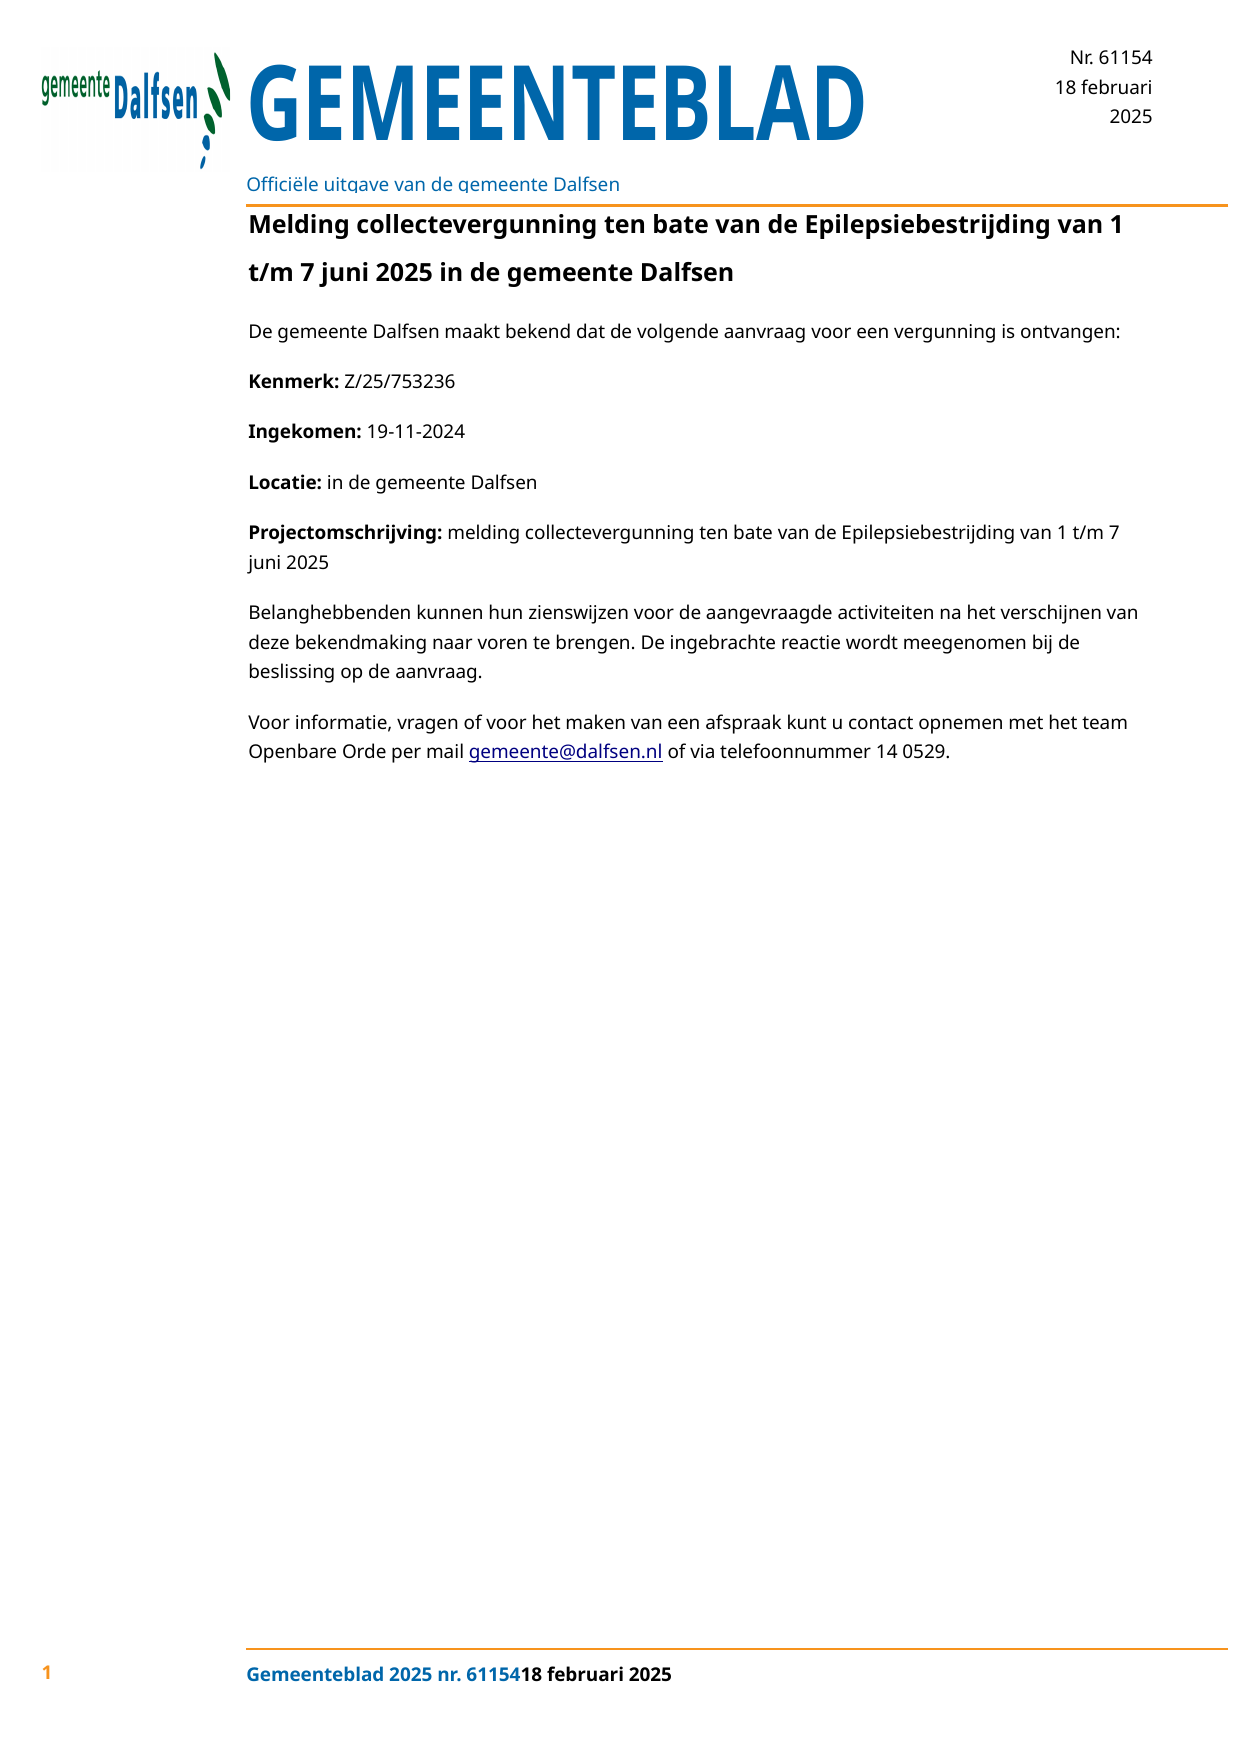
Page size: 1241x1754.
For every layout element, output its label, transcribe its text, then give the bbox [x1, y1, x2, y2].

text Projectomschrijving: melding collectevergunning ten bate van de Epilepsiebestrijding van 1 t/m 7 juni 2025 [248, 519, 1152, 575]
text Voor informatie, vragen of voor het maken van een afspraak kunt u contact opnemen met het team Openbare Orde per mail gemeente@dalfsen.nl of via telefoonnummer 14 0529. [248, 709, 1152, 764]
text Kenmerk: Z/25/753236 [248, 368, 1152, 394]
text Melding collectevergunning ten bate van de Epilepsiebestrijding van 1 t/m 7 juni 2025 in de gemeente Dalfsen [248, 207, 1152, 288]
text Ingekomen: 19-11-2024 [248, 419, 1152, 444]
picture [41, 47, 231, 172]
text Belanghebbenden kunnen hun zienswijzen voor de aangevraagde activiteiten na het verschijnen van deze bekendmaking naar voren te brengen. De ingebrachte reactie wordt meegenomen bij de beslissing op de aanvraag. [248, 599, 1152, 684]
text De gemeente Dalfsen maakt bekend dat de volgende aanvraag voor een vergunning is ontvangen: [248, 318, 1152, 344]
text Locatie: in de gemeente Dalfsen [248, 469, 1152, 495]
